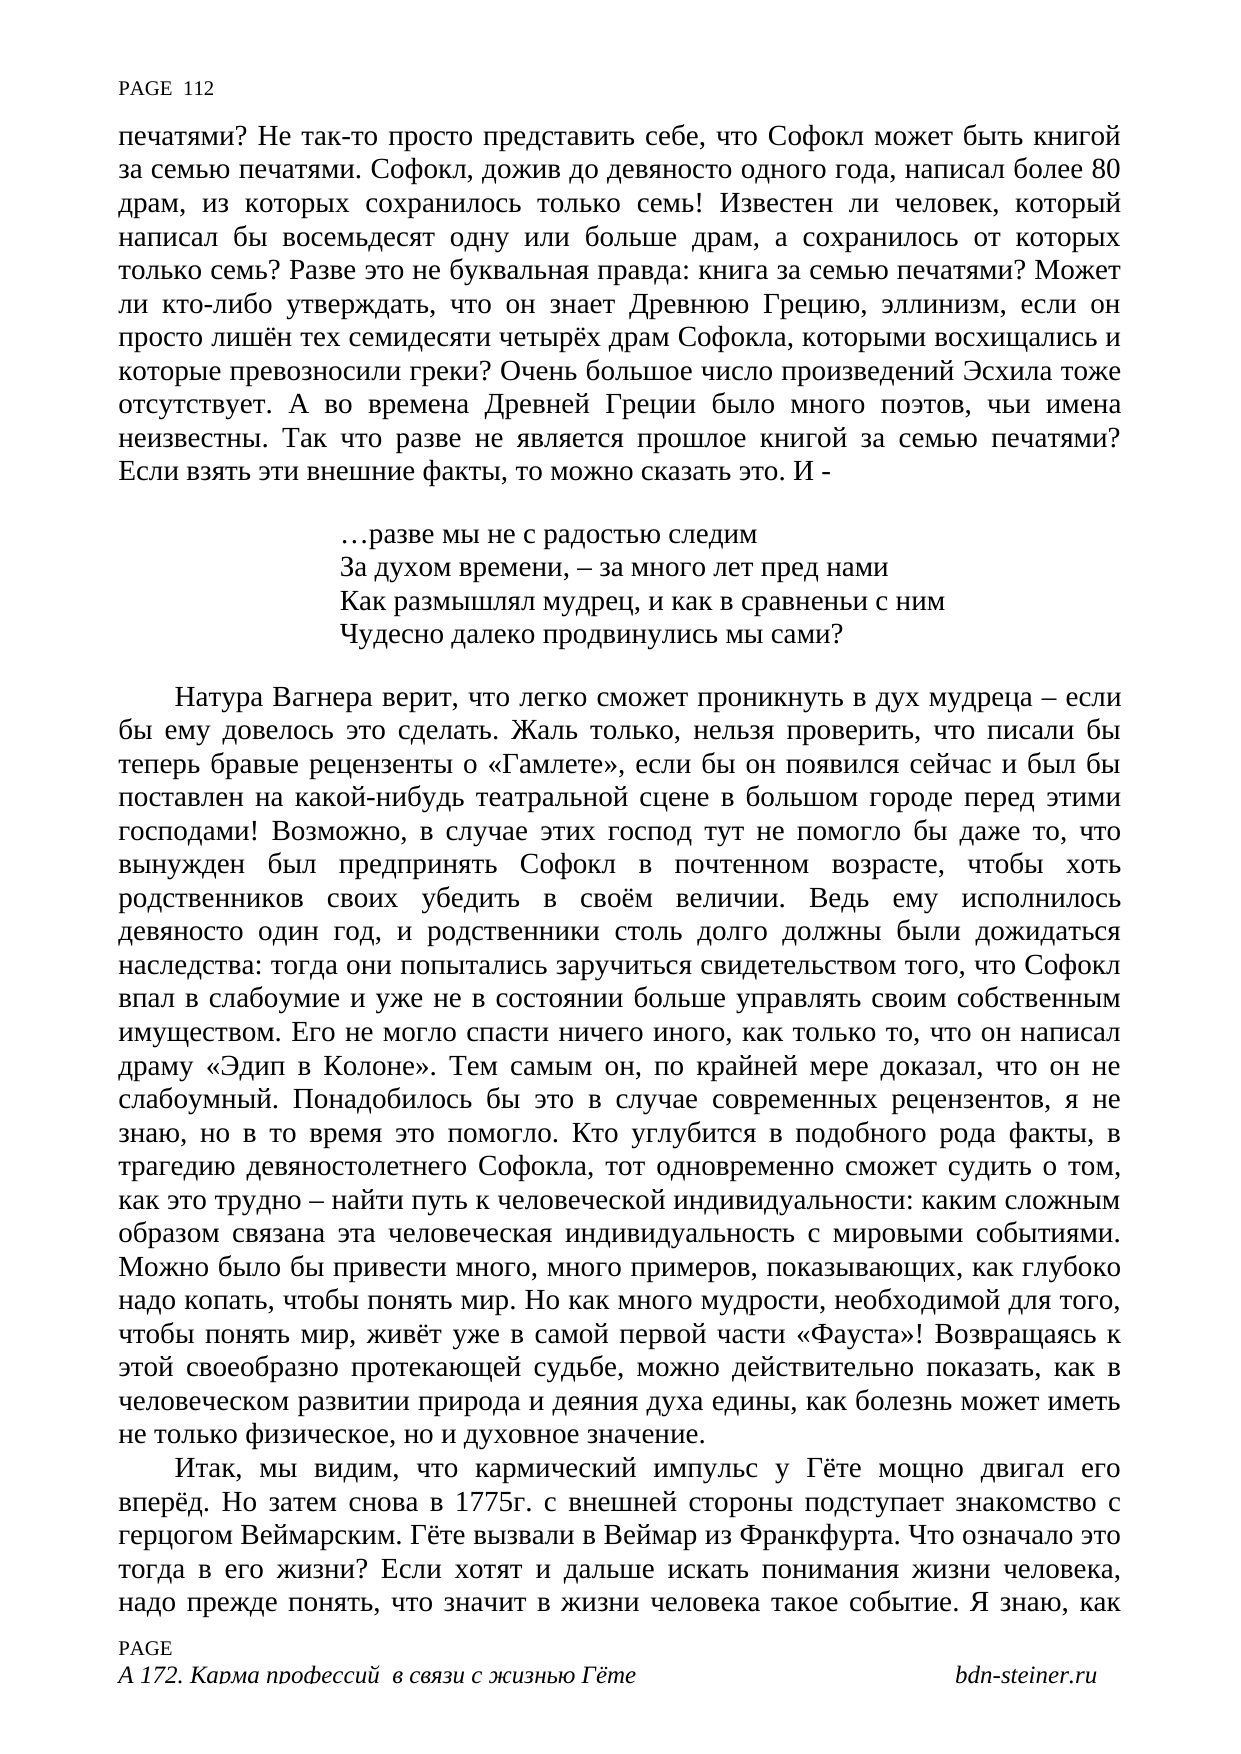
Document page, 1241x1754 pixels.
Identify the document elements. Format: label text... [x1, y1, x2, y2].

text Итак, мы видим, что кармический импульс у Гёте мощно двигал его вперёд. Но затем снова в 1775г. с внешней стороны подступает знакомство с герцогом Веймарским. Гёте вызвали в Веймар из Франкфурта. Что означало это тогда в его жизни? Если хотят и дальше искать понимания жизни человека, надо прежде понять, что значит в жизни человека такое событие. Я знаю, как [118, 1450, 1122, 1618]
text …разве мы не с радостью следим [339, 516, 1122, 549]
text Натура Вагнера верит, что легко сможет проникнуть в дух мудреца – если бы ему довелось это сделать. Жаль только, нельзя проверить, что писали бы теперь бравые рецензенты о «Гамлете», если бы он появился сейчас и был бы поставлен на какой-нибудь театральной сцене в большом городе перед этими господами! Возможно, в случае этих господ тут не помогло бы даже то, что вынужден был предпринять Софокл в почтенном возрасте, чтобы хоть родственников своих убедить в своём величии. Ведь ему исполнилось девяносто один год, и родственники столь долго должны были дожидаться наследства: тогда они попытались заручиться свидетельством того, что Софокл впал в слабоумие и уже не в состоянии больше управлять своим собственным имуществом. Его не могло спасти ничего иного, как только то, что он написал драму «Эдип в Колоне». Тем самым он, по крайней мере доказал, что он не слабоумный. Понадобилось бы это в случае современных рецензентов, я не знаю, но в то время это помогло. Кто углубится в подобного рода факты, в трагедию девяностолетнего Софокла, тот одновременно сможет судить о том, как это трудно – найти путь к человеческой индивидуальности: каким сложным образом связана эта человеческая индивидуальность с мировыми событиями. Можно было бы привести много, много примеров, показывающих, как глубоко надо копать, чтобы понять мир. Но как много мудрости, необходимой для того, чтобы понять мир, живёт уже в самой первой части «Фауста»! Возвращаясь к этой своеобразно протекающей судьбе, можно действительно показать, как в человеческом развитии природа и деяния духа едины, как болезнь может иметь не только физическое, но и духовное значение. [118, 679, 1122, 1450]
text печатями? Не так-то просто представить себе, что Софокл может быть книгой за семью печатями. Софокл, дожив до девяносто одного года, написал более 80 драм, из которых сохранилось только семь! Известен ли человек, который написал бы восемьдесят одну или больше драм, а сохранилось от которых только семь? Разве это не буквальная правда: книга за семью печатями? Может ли кто-либо утверждать, что он знает Древнюю Грецию, эллинизм, если он просто лишён тех семидесяти четырёх драм Софокла, которыми восхищались и которые превозносили греки? Очень большое число произведений Эсхила тоже отсутствует. А во времена Древней Греции было много поэтов, чьи имена неизвестны. Так что разве не является прошлое книгой за семью печатями? Если взять эти внешние факты, то можно сказать это. И - [118, 118, 1122, 487]
text Чудесно далеко продвинулись мы сами? [339, 616, 1122, 650]
text За духом времени, – за много лет пред нами [339, 549, 1122, 583]
text Как размышлял мудрец, и как в сравненьи с ним [339, 583, 1122, 616]
